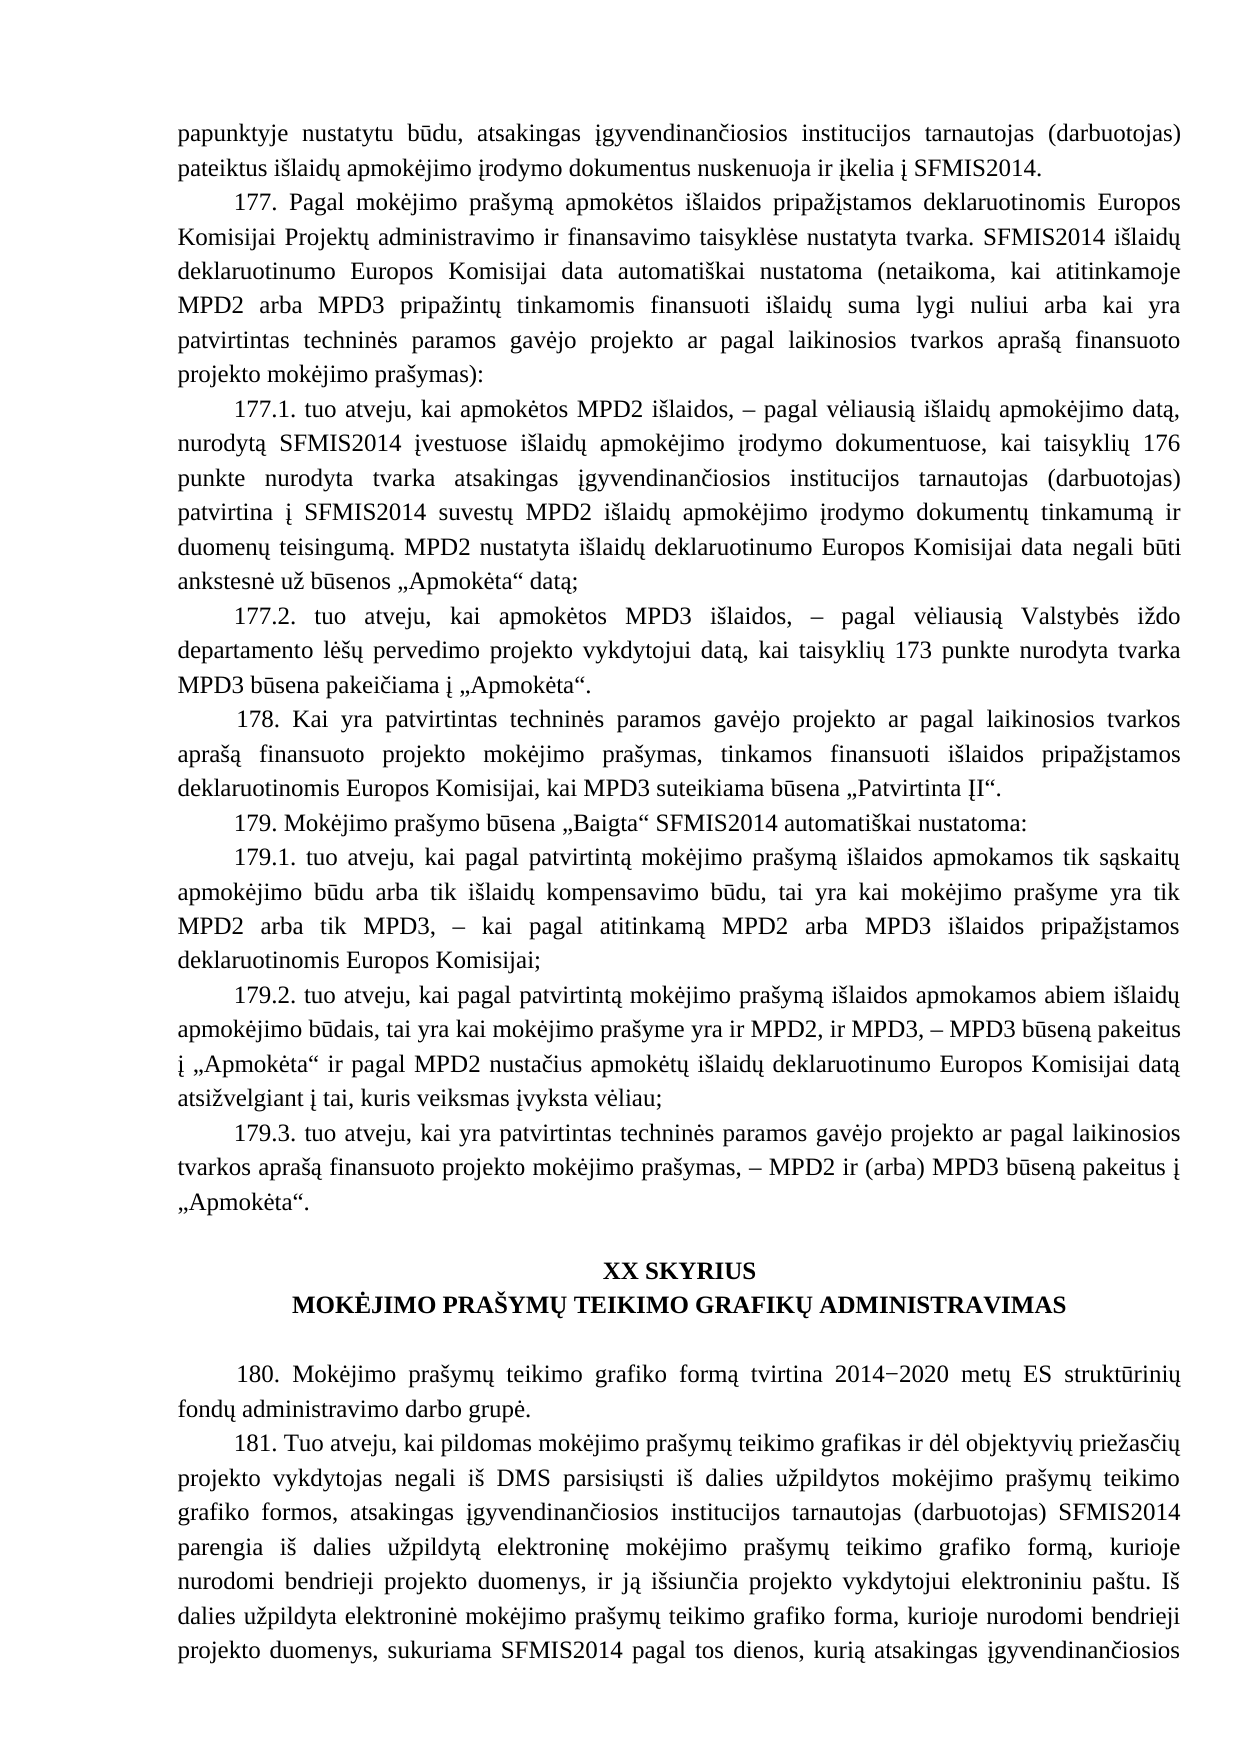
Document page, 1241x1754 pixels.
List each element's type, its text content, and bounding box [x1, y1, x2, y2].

text MOKĖJIMO PRAŠYMŲ TEIKIMO GRAFIKŲ ADMINISTRAVIMAS [177, 1290, 1181, 1319]
text 179. Mokėjimo prašymo būsena „Baigta“ SFMIS2014 automatiškai nustatoma: [177, 808, 1181, 836]
text 177. Pagal mokėjimo prašymą apmokėtos išlaidos pripažįstamos deklaruotinomis Europos Komisijai Projektų administravimo ir finansavimo taisyklėse nustatyta tvarka. SFMIS2014 išlaidų deklaruotinumo Europos Komisijai data automatiškai nustatoma (netaikoma, kai atitinkamoje MPD2 arba MPD3 pripažintų tinkamomis finansuoti išlaidų suma lygi nuliui arba kai yra patvirtintas techninės paramos gavėjo projekto ar pagal laikinosios tvarkos aprašą finansuoto projekto mokėjimo prašymas): [177, 187, 1181, 388]
text 180. Mokėjimo prašymų teikimo grafiko formą tvirtina 2014−2020 metų ES struktūrinių fondų administravimo darbo grupė. [177, 1359, 1181, 1423]
text 181. Tuo atveju, kai pildomas mokėjimo prašymų teikimo grafikas ir dėl objektyvių priežasčių projekto vykdytojas negali iš DMS parsisiųsti iš dalies užpildytos mokėjimo prašymų teikimo grafiko formos, atsakingas įgyvendinančiosios institucijos tarnautojas (darbuotojas) SFMIS2014 parengia iš dalies užpildytą elektroninę mokėjimo prašymų teikimo grafiko formą, kurioje nurodomi bendrieji projekto duomenys, ir ją išsiunčia projekto vykdytojui elektroniniu paštu. Iš dalies užpildyta elektroninė mokėjimo prašymų teikimo grafiko forma, kurioje nurodomi bendrieji projekto duomenys, sukuriama SFMIS2014 pagal tos dienos, kurią atsakingas įgyvendinančiosios [177, 1428, 1181, 1664]
text 177.2. tuo atveju, kai apmokėtos MPD3 išlaidos, – pagal vėliausią Valstybės iždo departamento lėšų pervedimo projekto vykdytojui datą, kai taisyklių 173 punkte nurodyta tvarka MPD3 būsena pakeičiama į „Apmokėta“. [177, 601, 1181, 698]
text 179.2. tuo atveju, kai pagal patvirtintą mokėjimo prašymą išlaidos apmokamos abiem išlaidų apmokėjimo būdais, tai yra kai mokėjimo prašyme yra ir MPD2, ir MPD3, – MPD3 būseną pakeitus į „Apmokėta“ ir pagal MPD2 nustačius apmokėtų išlaidų deklaruotinumo Europos Komisijai datą atsižvelgiant į tai, kuris veiksmas įvyksta vėliau; [177, 980, 1181, 1112]
text XX SKYRIUS [177, 1256, 1181, 1285]
text papunktyje nustatytu būdu, atsakingas įgyvendinančiosios institucijos tarnautojas (darbuotojas) pateiktus išlaidų apmokėjimo įrodymo dokumentus nuskenuoja ir įkelia į SFMIS2014. [177, 118, 1181, 181]
text 177.1. tuo atveju, kai apmokėtos MPD2 išlaidos, – pagal vėliausią išlaidų apmokėjimo datą, nurodytą SFMIS2014 įvestuose išlaidų apmokėjimo įrodymo dokumentuose, kai taisyklių 176 punkte nurodyta tvarka atsakingas įgyvendinančiosios institucijos tarnautojas (darbuotojas) patvirtina į SFMIS2014 suvestų MPD2 išlaidų apmokėjimo įrodymo dokumentų tinkamumą ir duomenų teisingumą. MPD2 nustatyta išlaidų deklaruotinumo Europos Komisijai data negali būti ankstesnė už būsenos „Apmokėta“ datą; [177, 394, 1181, 595]
text 179.1. tuo atveju, kai pagal patvirtintą mokėjimo prašymą išlaidos apmokamos tik sąskaitų apmokėjimo būdu arba tik išlaidų kompensavimo būdu, tai yra kai mokėjimo prašyme yra tik MPD2 arba tik MPD3, – kai pagal atitinkamą MPD2 arba MPD3 išlaidos pripažįstamos deklaruotinomis Europos Komisijai; [177, 842, 1181, 974]
text 178. Kai yra patvirtintas techninės paramos gavėjo projekto ar pagal laikinosios tvarkos aprašą finansuoto projekto mokėjimo prašymas, tinkamos finansuoti išlaidos pripažįstamos deklaruotinomis Europos Komisijai, kai MPD3 suteikiama būsena „Patvirtinta ĮI“. [177, 704, 1181, 802]
text 179.3. tuo atveju, kai yra patvirtintas techninės paramos gavėjo projekto ar pagal laikinosios tvarkos aprašą finansuoto projekto mokėjimo prašymas, – MPD2 ir (arba) MPD3 būseną pakeitus į „Apmokėta“. [177, 1118, 1181, 1216]
